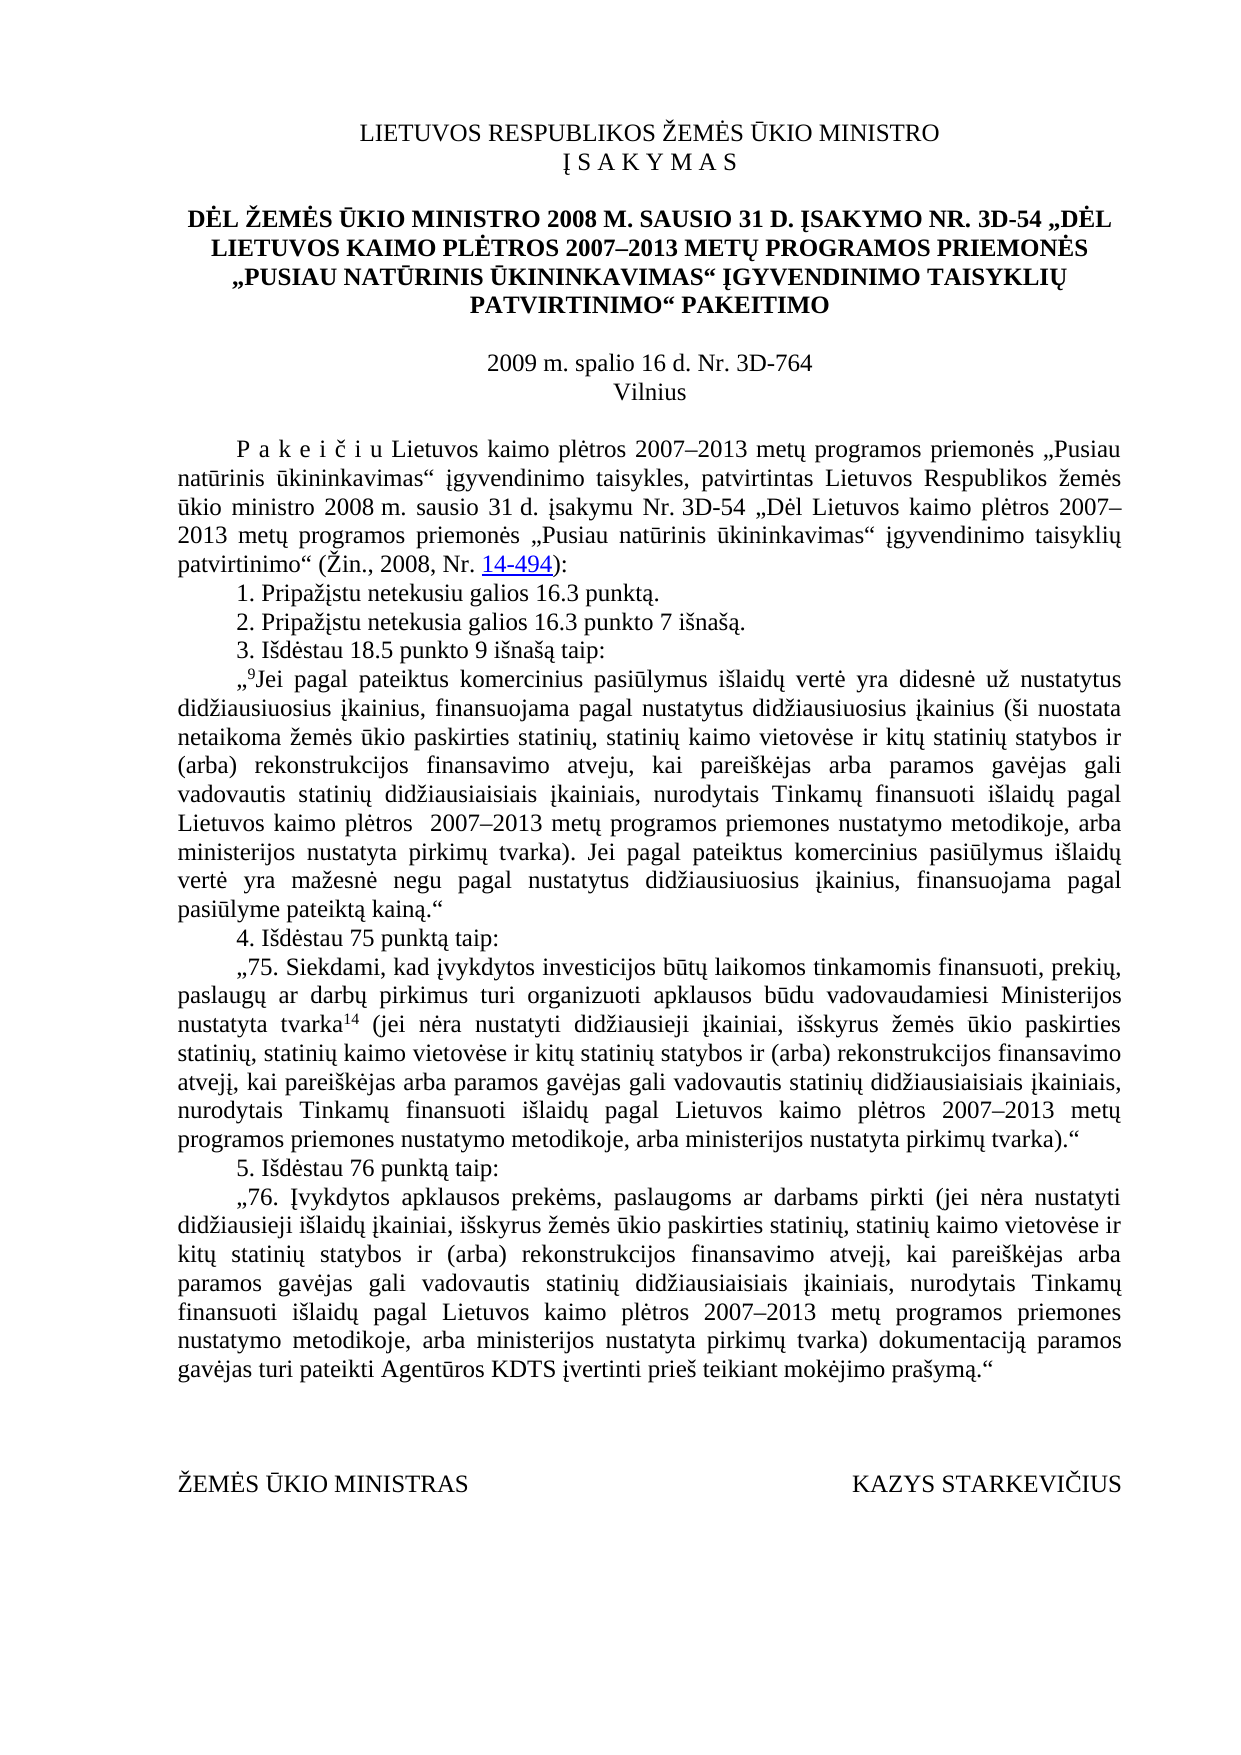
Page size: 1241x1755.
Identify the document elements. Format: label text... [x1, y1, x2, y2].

text 5. Išdėstau 76 punktą taip: [177, 1153, 1122, 1182]
text LIETUVOS RESPUBLIKOS ŽEMĖS ŪKIO MINISTRO [177, 118, 1122, 147]
text DĖL ŽEMĖS ŪKIO MINISTRO 2008 M. SAUSIO 31 D. ĮSAKYMO Nr. 3D-54 „DĖL LIETUVOS KAIMO PLĖTROS 2007–2013 METŲ PROGRAMOS PRIEMONĖS „PUSIAU NATŪRINIS ŪKININKAVIMAS“ ĮGYVENDINIMO TAISYKLIŲ PATVIRTINIMO“ PAKEITIMO [177, 204, 1122, 319]
text „76. Įvykdytos apklausos prekėms, paslaugoms ar darbams pirkti (jei nėra nustatyti didžiausieji išlaidų įkainiai, išskyrus žemės ūkio paskirties statinių, statinių kaimo vietovėse ir kitų statinių statybos ir (arba) rekonstrukcijos finansavimo atvejį, kai pareiškėjas arba paramos gavėjas gali vadovautis statinių didžiausiaisiais įkainiais, nurodytais Tinkamų finansuoti išlaidų pagal Lietuvos kaimo plėtros 2007–2013 metų programos priemones nustatymo metodikoje, arba ministerijos nustatyta pirkimų tvarka) dokumentaciją paramos gavėjas turi pateikti Agentūros KDTS įvertinti prieš teikiant mokėjimo prašymą.“ [177, 1182, 1122, 1383]
text Žemės ūkio ministras Kazys Starkevičius [177, 1469, 1122, 1498]
text 4. Išdėstau 75 punktą taip: [177, 923, 1122, 952]
text „9Jei pagal pateiktus komercinius pasiūlymus išlaidų vertė yra didesnė už nustatytus didžiausiuosius įkainius, finansuojama pagal nustatytus didžiausiuosius įkainius (ši nuostata netaikoma žemės ūkio paskirties statinių, statinių kaimo vietovėse ir kitų statinių statybos ir (arba) rekonstrukcijos finansavimo atveju, kai pareiškėjas arba paramos gavėjas gali vadovautis statinių didžiausiaisiais įkainiais, nurodytais Tinkamų finansuoti išlaidų pagal Lietuvos kaimo plėtros 2007–2013 metų programos priemones nustatymo metodikoje, arba ministerijos nustatyta pirkimų tvarka). Jei pagal pateiktus komercinius pasiūlymus išlaidų vertė yra mažesnė negu pagal nustatytus didžiausiuosius įkainius, finansuojama pagal pasiūlyme pateiktą kainą.“ [177, 664, 1122, 923]
text Vilnius [177, 377, 1122, 406]
text 3. Išdėstau 18.5 punkto 9 išnašą taip: [177, 636, 1122, 664]
text P a k e i č i u Lietuvos kaimo plėtros 2007–2013 metų programos priemonės „Pusiau natūrinis ūkininkavimas“ įgyvendinimo taisykles, patvirtintas Lietuvos Respublikos žemės ūkio ministro 2008 m. sausio 31 d. įsakymu Nr. 3D-54 „Dėl Lietuvos kaimo plėtros 2007–2013 metų programos priemonės „Pusiau natūrinis ūkininkavimas“ įgyvendinimo taisyklių patvirtinimo“ (Žin., 2008, Nr. 14-494): [177, 434, 1122, 578]
text 2009 m. spalio 16 d. Nr. 3D-764 [177, 348, 1122, 377]
text Į S A K Y M A S [177, 147, 1122, 176]
text 2. Pripažįstu netekusia galios 16.3 punkto 7 išnašą. [177, 607, 1122, 636]
text 1. Pripažįstu netekusiu galios 16.3 punktą. [177, 578, 1122, 607]
text „75. Siekdami, kad įvykdytos investicijos būtų laikomos tinkamomis finansuoti, prekių, paslaugų ar darbų pirkimus turi organizuoti apklausos būdu vadovaudamiesi Ministerijos nustatyta tvarka14 (jei nėra nustatyti didžiausieji įkainiai, išskyrus žemės ūkio paskirties statinių, statinių kaimo vietovėse ir kitų statinių statybos ir (arba) rekonstrukcijos finansavimo atvejį, kai pareiškėjas arba paramos gavėjas gali vadovautis statinių didžiausiaisiais įkainiais, nurodytais Tinkamų finansuoti išlaidų pagal Lietuvos kaimo plėtros 2007–2013 metų programos priemones nustatymo metodikoje, arba ministerijos nustatyta pirkimų tvarka).“ [177, 952, 1122, 1153]
